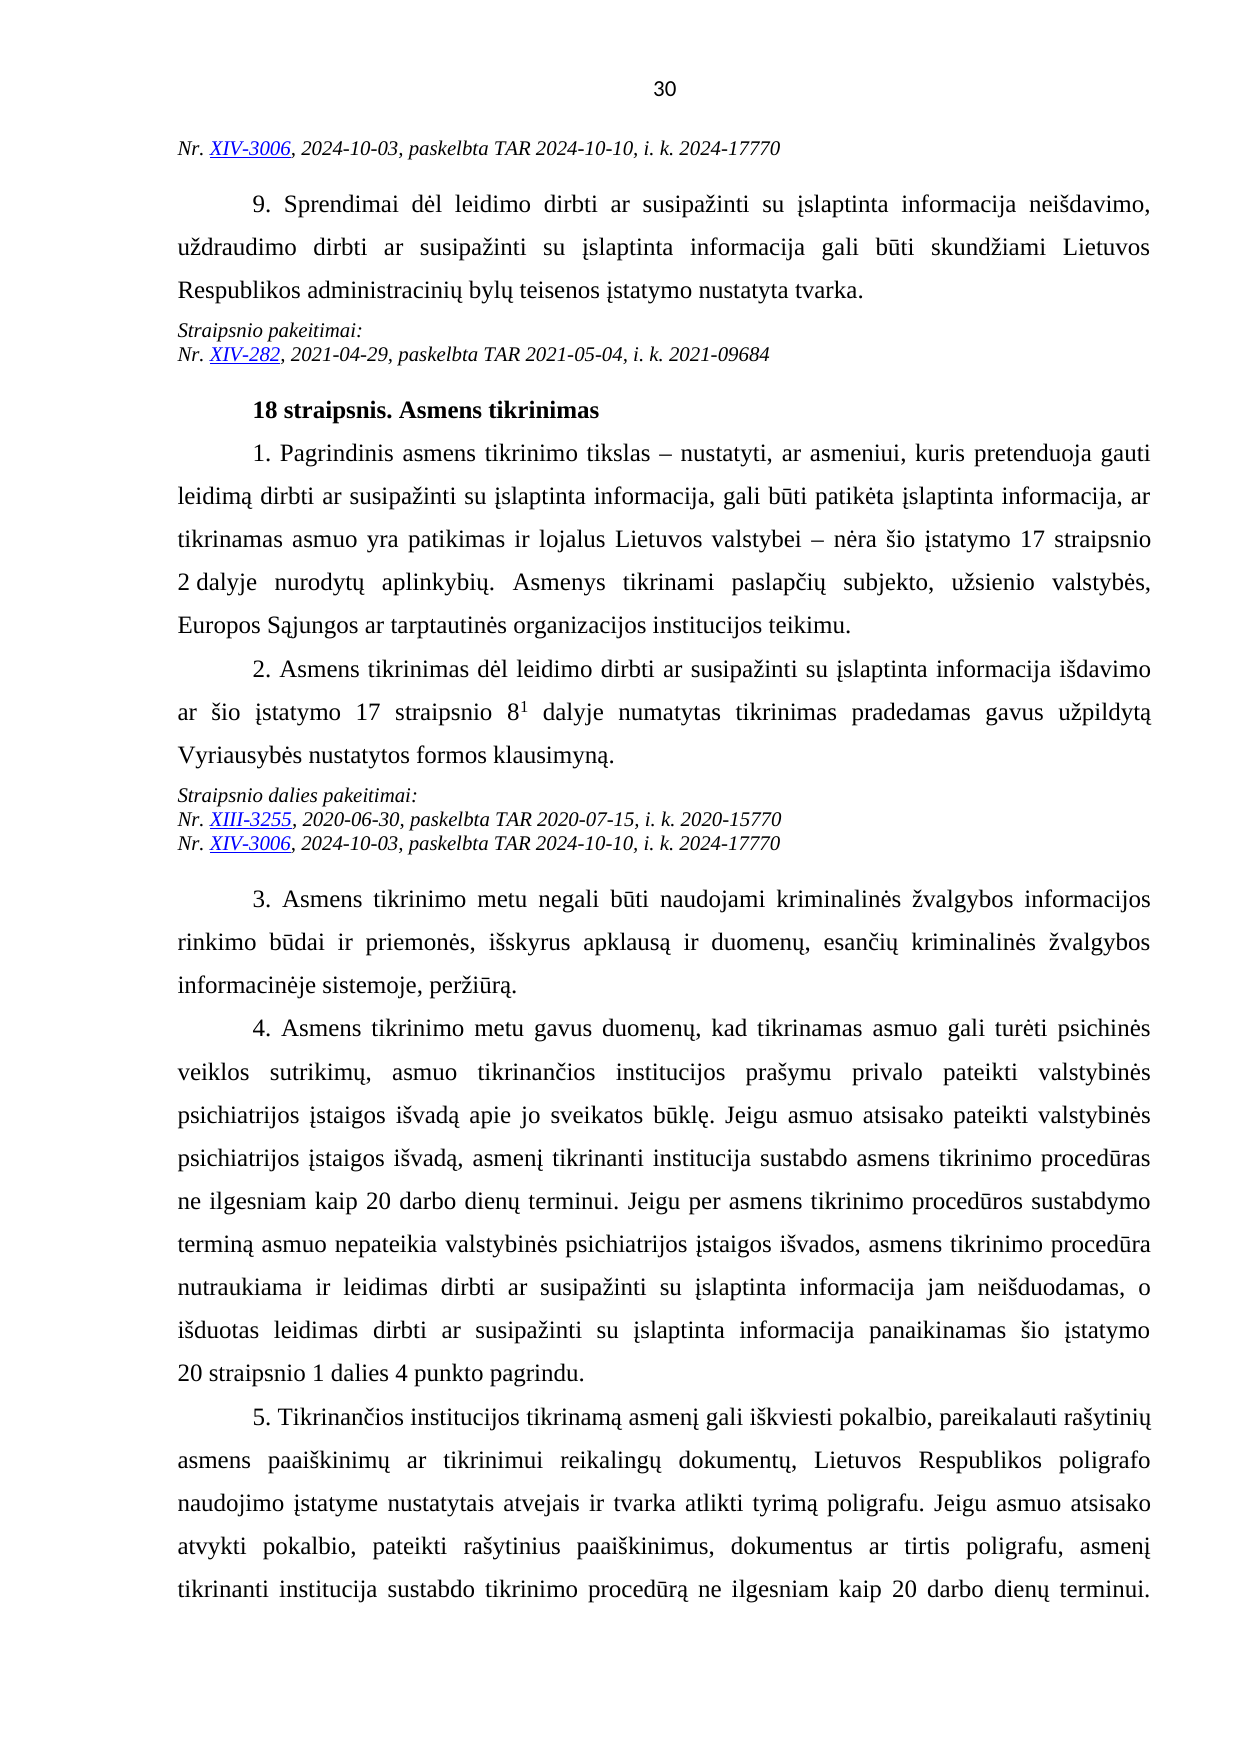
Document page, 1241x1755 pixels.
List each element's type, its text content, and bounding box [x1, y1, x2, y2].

text Straipsnio dalies pakeitimai: [177, 783, 1152, 807]
text 9. Sprendimai dėl leidimo dirbti ar susipažinti su įslaptinta informacija neišdavimo, uždraudimo dirbti ar susipažinti su įslaptinta informacija gali būti skundžiami Lietuvos Respublikos administracinių bylų teisenos įstatymo nustatyta tvarka. [177, 189, 1152, 304]
text 5. Tikrinančios institucijos tikrinamą asmenį gali iškviesti pokalbio, pareikalauti rašytinių asmens paaiškinimų ar tikrinimui reikalingų dokumentų, Lietuvos Respublikos poligrafo naudojimo įstatyme nustatytais atvejais ir tvarka atlikti tyrimą poligrafu. Jeigu asmuo atsisako atvykti pokalbio, pateikti rašytinius paaiškinimus, dokumentus ar tirtis poligrafu, asmenį tikrinanti institucija sustabdo tikrinimo procedūrą ne ilgesniam kaip 20 darbo dienų terminui. [177, 1402, 1152, 1603]
text Nr. XIV-3006, 2024-10-03, paskelbta TAR 2024-10-10, i. k. 2024-17770 [177, 136, 1152, 160]
text Nr. XIII-3255, 2020-06-30, paskelbta TAR 2020-07-15, i. k. 2020-15770 [177, 807, 1152, 831]
text 3. Asmens tikrinimo metu negali būti naudojami kriminalinės žvalgybos informacijos rinkimo būdai ir priemonės, išskyrus apklausą ir duomenų, esančių kriminalinės žvalgybos informacinėje sistemoje, peržiūrą. [177, 884, 1152, 999]
text Nr. XIV-3006, 2024-10-03, paskelbta TAR 2024-10-10, i. k. 2024-17770 [177, 831, 1152, 855]
text Nr. XIV-282, 2021-04-29, paskelbta TAR 2021-05-04, i. k. 2021-09684 [177, 342, 1152, 366]
text 2. Asmens tikrinimas dėl leidimo dirbti ar susipažinti su įslaptinta informacija išdavimo ar šio įstatymo 17 straipsnio 81 dalyje numatytas tikrinimas pradedamas gavus užpildytą Vyriausybės nustatytos formos klausimyną. [177, 654, 1152, 769]
text 4. Asmens tikrinimo metu gavus duomenų, kad tikrinamas asmuo gali turėti psichinės veiklos sutrikimų, asmuo tikrinančios institucijos prašymu privalo pateikti valstybinės psichiatrijos įstaigos išvadą apie jo sveikatos būklę. Jeigu asmuo atsisako pateikti valstybinės psichiatrijos įstaigos išvadą, asmenį tikrinanti institucija sustabdo asmens tikrinimo procedūras ne ilgesniam kaip 20 darbo dienų terminui. Jeigu per asmens tikrinimo procedūros sustabdymo terminą asmuo nepateikia valstybinės psichiatrijos įstaigos išvados, asmens tikrinimo procedūra nutraukiama ir leidimas dirbti ar susipažinti su įslaptinta informacija jam neišduodamas, o išduotas leidimas dirbti ar susipažinti su įslaptinta informacija panaikinamas šio įstatymo 20 straipsnio 1 dalies 4 punkto pagrindu. [177, 1013, 1152, 1387]
text 18 straipsnis. Asmens tikrinimas [177, 395, 1152, 424]
text 1. Pagrindinis asmens tikrinimo tikslas – nustatyti, ar asmeniui, kuris pretenduoja gauti leidimą dirbti ar susipažinti su įslaptinta informacija, gali būti patikėta įslaptinta informacija, ar tikrinamas asmuo yra patikimas ir lojalus Lietuvos valstybei – nėra šio įstatymo 17 straipsnio 2 dalyje nurodytų aplinkybių. Asmenys tikrinami paslapčių subjekto, užsienio valstybės, Europos Sąjungos ar tarptautinės organizacijos institucijos teikimu. [177, 438, 1152, 639]
text Straipsnio pakeitimai: [177, 318, 1152, 342]
